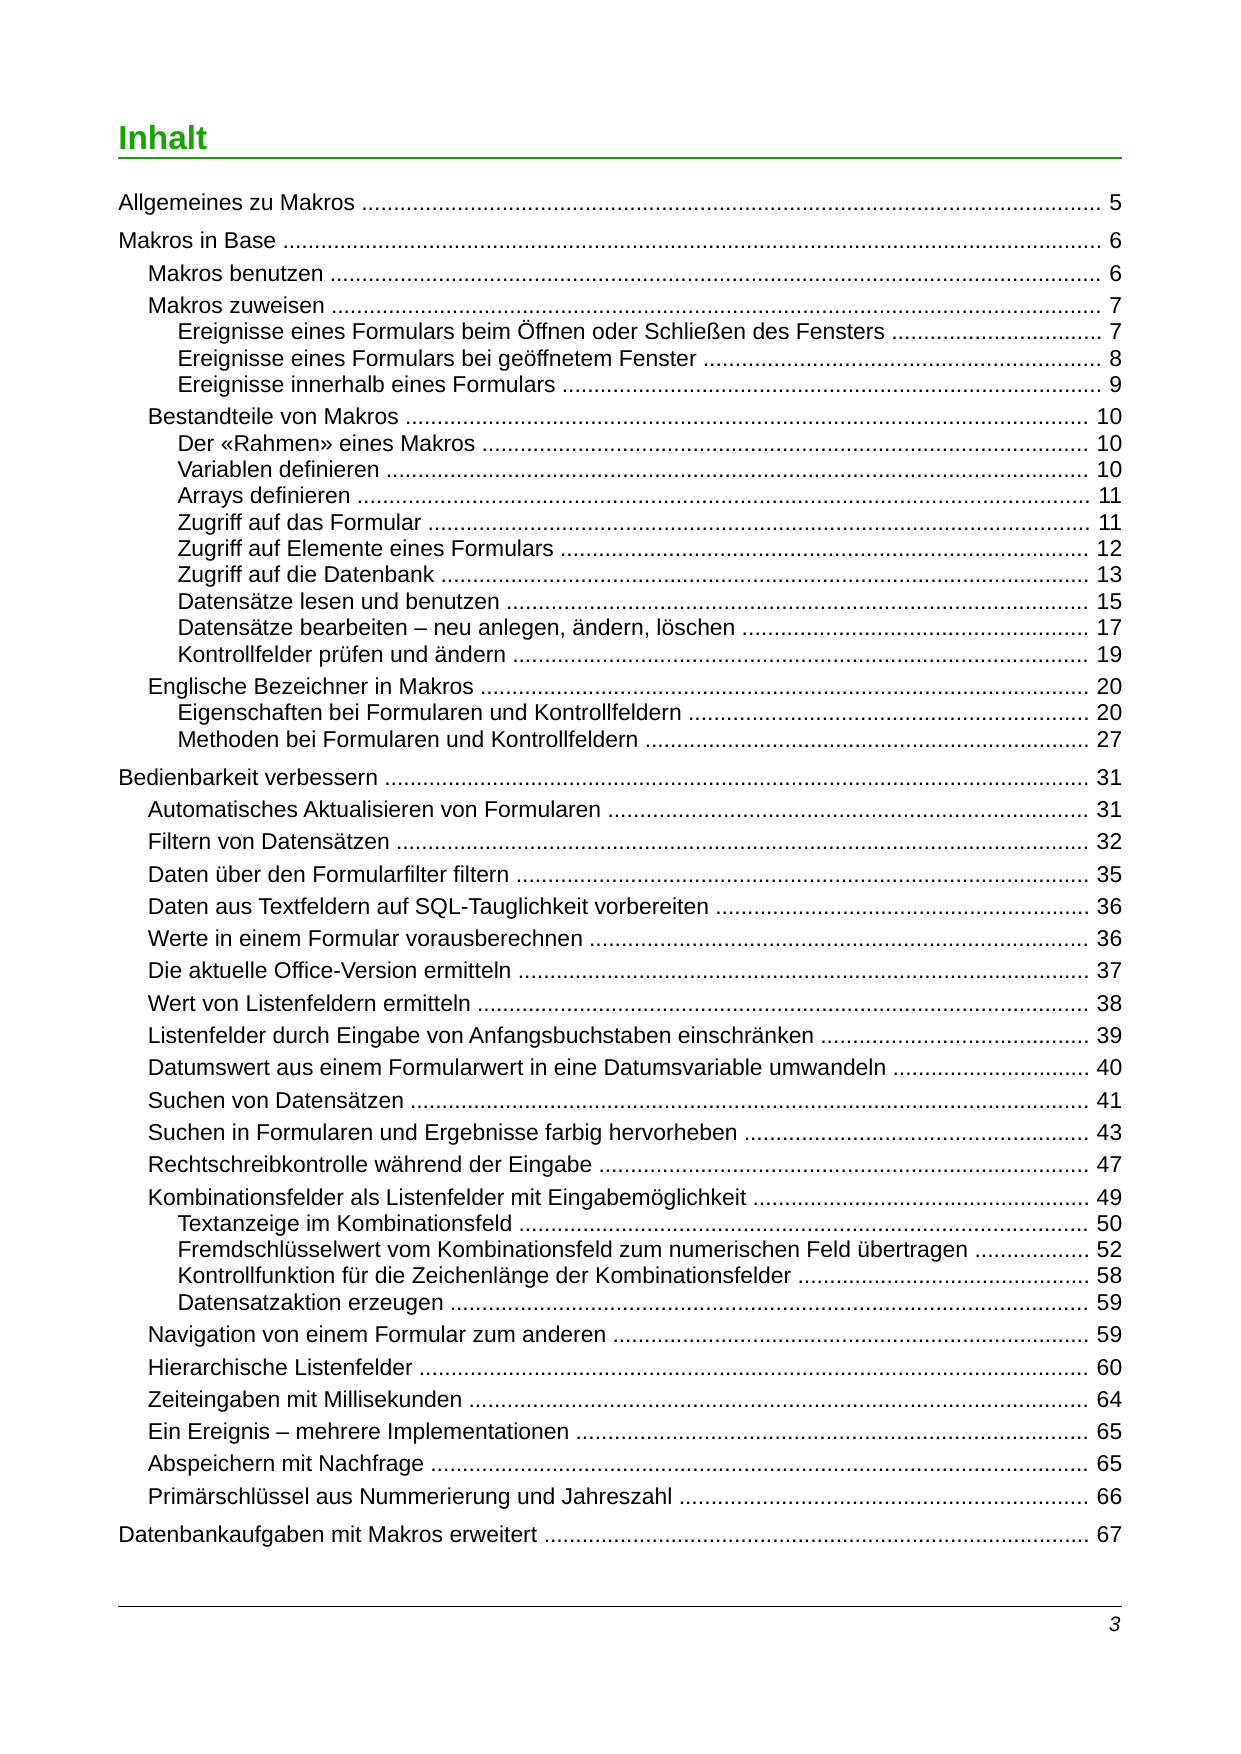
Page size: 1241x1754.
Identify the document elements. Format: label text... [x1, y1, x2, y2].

text Ein Ereignis – mehrere Implementationen 65 [148, 1418, 1122, 1444]
text Der «Rahmen» eines Makros 10 [177, 430, 1122, 456]
text Datumswert aus einem Formularwert in eine Datumsvariable umwandeln 40 [148, 1054, 1122, 1081]
text Englische Bezeichner in Makros 20 [148, 673, 1122, 699]
text Datensätze bearbeiten – neu anlegen, ändern, löschen 17 [177, 614, 1122, 641]
text Datenbankaufgaben mit Makros erweitert 67 [118, 1521, 1122, 1547]
text Automatisches Aktualisieren von Formularen 31 [148, 796, 1122, 822]
text Arrays definieren 11 [177, 482, 1122, 509]
text Fremdschlüsselwert vom Kombinationsfeld zum numerischen Feld übertragen 52 [177, 1236, 1122, 1262]
text Zeiteingaben mit Millisekunden 64 [148, 1386, 1122, 1412]
text Abspeichern mit Nachfrage 65 [148, 1450, 1122, 1477]
text Zugriff auf Elemente eines Formulars 12 [177, 535, 1122, 561]
text Bestandteile von Makros 10 [148, 403, 1122, 430]
text Makros in Base 6 [118, 227, 1122, 254]
text Eigenschaften bei Formularen und Kontrollfeldern 20 [177, 699, 1122, 726]
text Die aktuelle Office-Version ermitteln 37 [148, 957, 1122, 984]
text Variablen definieren 10 [177, 456, 1122, 482]
text Ereignisse innerhalb eines Formulars 9 [177, 371, 1122, 397]
text Ereignisse eines Formulars bei geöffnetem Fenster 8 [177, 345, 1122, 371]
text Methoden bei Formularen und Kontrollfeldern 27 [177, 726, 1122, 752]
text Primärschlüssel aus Nummerierung und Jahreszahl 66 [148, 1483, 1122, 1509]
text Kontrollfunktion für die Zeichenlänge der Kombinationsfelder 58 [177, 1262, 1122, 1289]
text Kombinationsfelder als Listenfelder mit Eingabemöglichkeit 49 [148, 1183, 1122, 1210]
text Werte in einem Formular vorausberechnen 36 [148, 925, 1122, 951]
text Listenfelder durch Eingabe von Anfangsbuchstaben einschränken 39 [148, 1022, 1122, 1048]
text Datensätze lesen und benutzen 15 [177, 588, 1122, 614]
text Zugriff auf das Formular 11 [177, 509, 1122, 535]
text Suchen in Formularen und Ergebnisse farbig hervorheben 43 [148, 1119, 1122, 1145]
text Allgemeines zu Makros 5 [118, 189, 1122, 216]
text Rechtschreibkontrolle während der Eingabe 47 [148, 1151, 1122, 1177]
text Datensatzaktion erzeugen 59 [177, 1289, 1122, 1315]
text Daten über den Formularfilter filtern 35 [148, 861, 1122, 887]
text Suchen von Datensätzen 41 [148, 1087, 1122, 1113]
text Makros benutzen 6 [148, 260, 1122, 286]
text Daten aus Textfeldern auf SQL-Tauglichkeit vorbereiten 36 [148, 893, 1122, 919]
text Wert von Listenfeldern ermitteln 38 [148, 990, 1122, 1016]
text Inhalt [118, 118, 1122, 157]
text Ereignisse eines Formulars beim Öffnen oder Schließen des Fensters 7 [177, 318, 1122, 345]
text Navigation von einem Formular zum anderen 59 [148, 1321, 1122, 1347]
text Bedienbarkeit verbessern 31 [118, 764, 1122, 790]
text Textanzeige im Kombinationsfeld 50 [177, 1210, 1122, 1236]
text Zugriff auf die Datenbank 13 [177, 561, 1122, 588]
text Kontrollfelder prüfen und ändern 19 [177, 641, 1122, 667]
text Makros zuweisen 7 [148, 292, 1122, 318]
text Hierarchische Listenfelder 60 [148, 1353, 1122, 1380]
text Filtern von Datensätzen 32 [148, 828, 1122, 854]
